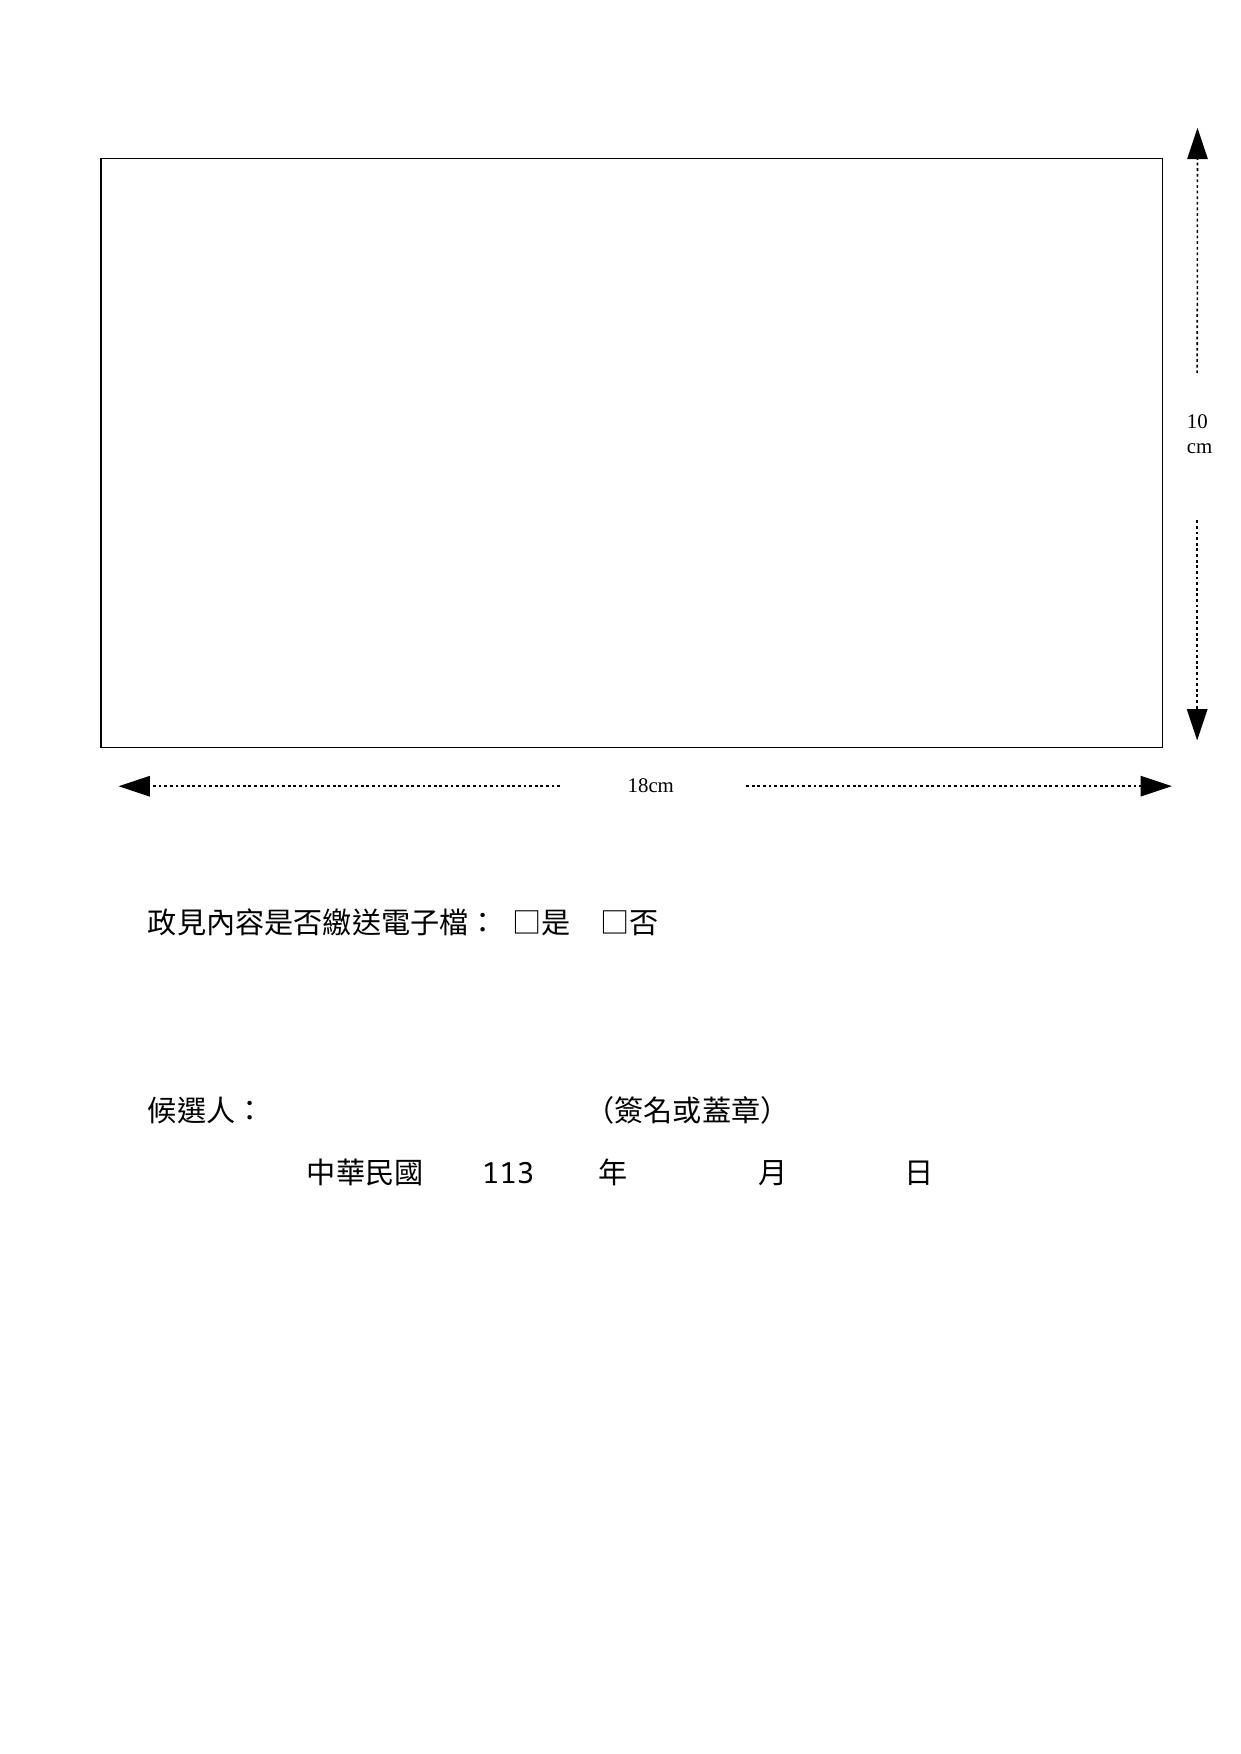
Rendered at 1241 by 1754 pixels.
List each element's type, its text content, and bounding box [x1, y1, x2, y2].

text 候選人： （簽名或蓋章） [148, 1067, 1092, 1129]
text 政見內容是否繳送電子檔： □是 □否 [148, 879, 1092, 942]
text 政見： [148, 129, 1092, 157]
text 中華民國 113 年 月 日 [148, 1129, 1092, 1192]
